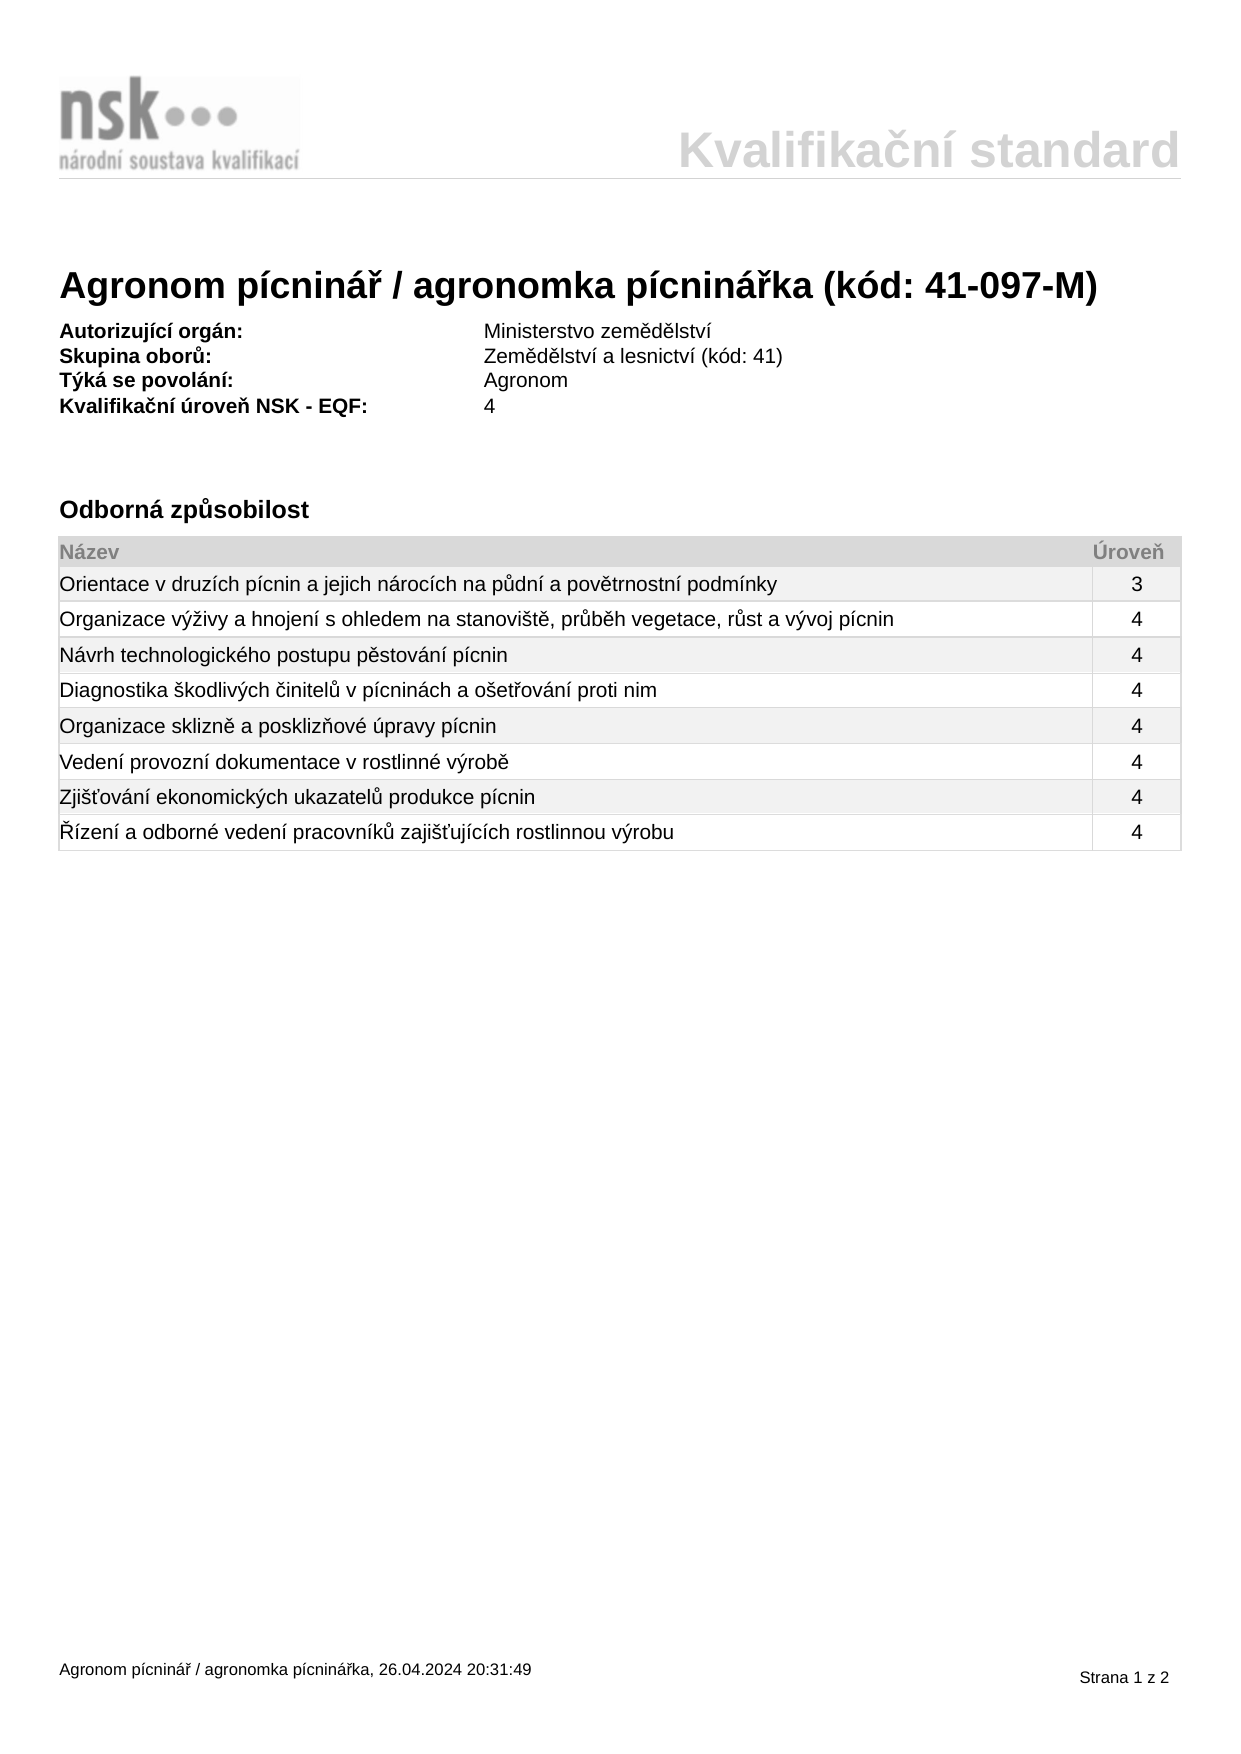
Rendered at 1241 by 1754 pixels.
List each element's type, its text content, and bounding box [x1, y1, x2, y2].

table_cell [59, 307, 483, 319]
table_cell 4 [1093, 638, 1180, 672]
table_cell [620, 418, 626, 489]
table_cell [1169, 1405, 1181, 1659]
table_cell 4 [484, 394, 1181, 417]
table_cell 4 [1093, 602, 1180, 636]
table_cell [484, 524, 620, 536]
table_cell 4 [1093, 744, 1180, 779]
table_cell 4 [1093, 674, 1180, 707]
table_cell [1169, 1150, 1181, 1404]
table_cell Návrh technologického postupu pěstování pícnin [60, 638, 1092, 672]
table_cell [59, 851, 483, 1149]
table_cell [484, 307, 620, 319]
table_cell [862, 1150, 1093, 1404]
table_cell [1093, 196, 1169, 224]
table_cell Autorizující orgán: [59, 319, 483, 343]
table_cell [862, 307, 1093, 319]
table_header [621, 59, 626, 172]
table_cell [626, 1405, 862, 1659]
table_cell [620, 196, 626, 224]
table_cell Organizace sklizně a posklizňové úpravy pícnin [60, 708, 1092, 743]
table_cell Vedení provozní dokumentace v rostlinné výrobě [60, 744, 1092, 779]
table_cell Odborná způsobilost [59, 489, 1181, 524]
table_cell Organizace výživy a hnojení s ohledem na stanoviště, průběh vegetace, růst a vývoj pícnin [60, 602, 1092, 636]
table_cell Orientace v druzích pícnin a jejich nárocích na půdní a povětrnostní podmínky [60, 567, 1092, 600]
table_cell [1169, 851, 1181, 1149]
table_cell [59, 196, 483, 224]
table_cell [862, 851, 1093, 1149]
table_cell [1093, 1150, 1169, 1404]
table_cell [862, 196, 1093, 224]
table_cell [1093, 307, 1169, 319]
table_cell Diagnostika škodlivých činitelů v pícninách a ošetřování proti nim [60, 674, 1092, 707]
table_cell [1169, 196, 1181, 224]
table_cell Agronom [484, 368, 1181, 393]
table_cell [59, 179, 1181, 196]
table_cell [1169, 1660, 1181, 1696]
table_cell [620, 851, 626, 1149]
table_cell [620, 1150, 626, 1404]
table_cell [59, 172, 483, 178]
table_cell [484, 1405, 620, 1659]
table_cell 4 [1093, 780, 1180, 813]
table_cell [484, 172, 620, 178]
table_cell [862, 418, 1093, 489]
table_cell Skupina oborů: [59, 344, 483, 368]
table_cell [626, 307, 862, 319]
table_cell [484, 851, 620, 1149]
table_cell [626, 524, 862, 536]
table_cell [620, 1405, 626, 1659]
table_cell [1093, 418, 1169, 489]
table_cell Agronom pícninář / agronomka pícninářka, 26.04.2024 20:31:49 [59, 1660, 862, 1696]
picture [58, 59, 621, 172]
table_cell Kvalifikační úroveň NSK - EQF: [59, 394, 483, 417]
table_cell [620, 307, 626, 319]
table_cell Strana 1 z 2 [862, 1660, 1169, 1696]
table_cell [1169, 524, 1181, 536]
table_cell [59, 1150, 483, 1404]
table_cell [1093, 524, 1169, 536]
table_cell [484, 1150, 620, 1404]
table_cell Zjišťování ekonomických ukazatelů produkce pícnin [60, 780, 1092, 813]
table_header Kvalifikační standard [626, 59, 1181, 178]
table_cell [59, 1405, 483, 1659]
table_cell [1169, 418, 1181, 489]
table_cell Název [60, 537, 1092, 566]
table_cell Ministerstvo zemědělství [484, 319, 1181, 344]
table_cell Týká se povolání: [59, 368, 483, 392]
table_cell [626, 1150, 862, 1404]
table_cell [484, 196, 620, 224]
table_cell [626, 851, 862, 1149]
table_cell [1169, 307, 1181, 319]
table_cell 3 [1093, 567, 1180, 600]
table_cell [1093, 1405, 1169, 1659]
table_cell Agronom pícninář / agronomka pícninářka (kód: 41-097-M) [59, 224, 1181, 307]
table_cell [626, 418, 862, 489]
table_cell [1093, 851, 1169, 1149]
table_cell Řízení a odborné vedení pracovníků zajišťujících rostlinnou výrobu [60, 815, 1092, 849]
table_cell 4 [1093, 815, 1180, 849]
table_cell [484, 418, 620, 489]
table_cell [862, 524, 1093, 536]
table_cell [862, 1405, 1093, 1659]
table_cell Úroveň [1093, 537, 1180, 566]
table_cell 4 [1093, 708, 1180, 743]
table_cell [626, 196, 862, 224]
table_cell Zemědělství a lesnictví (kód: 41) [484, 344, 1181, 368]
table_cell [59, 418, 483, 489]
table_cell [59, 524, 483, 536]
table_cell [620, 524, 626, 536]
